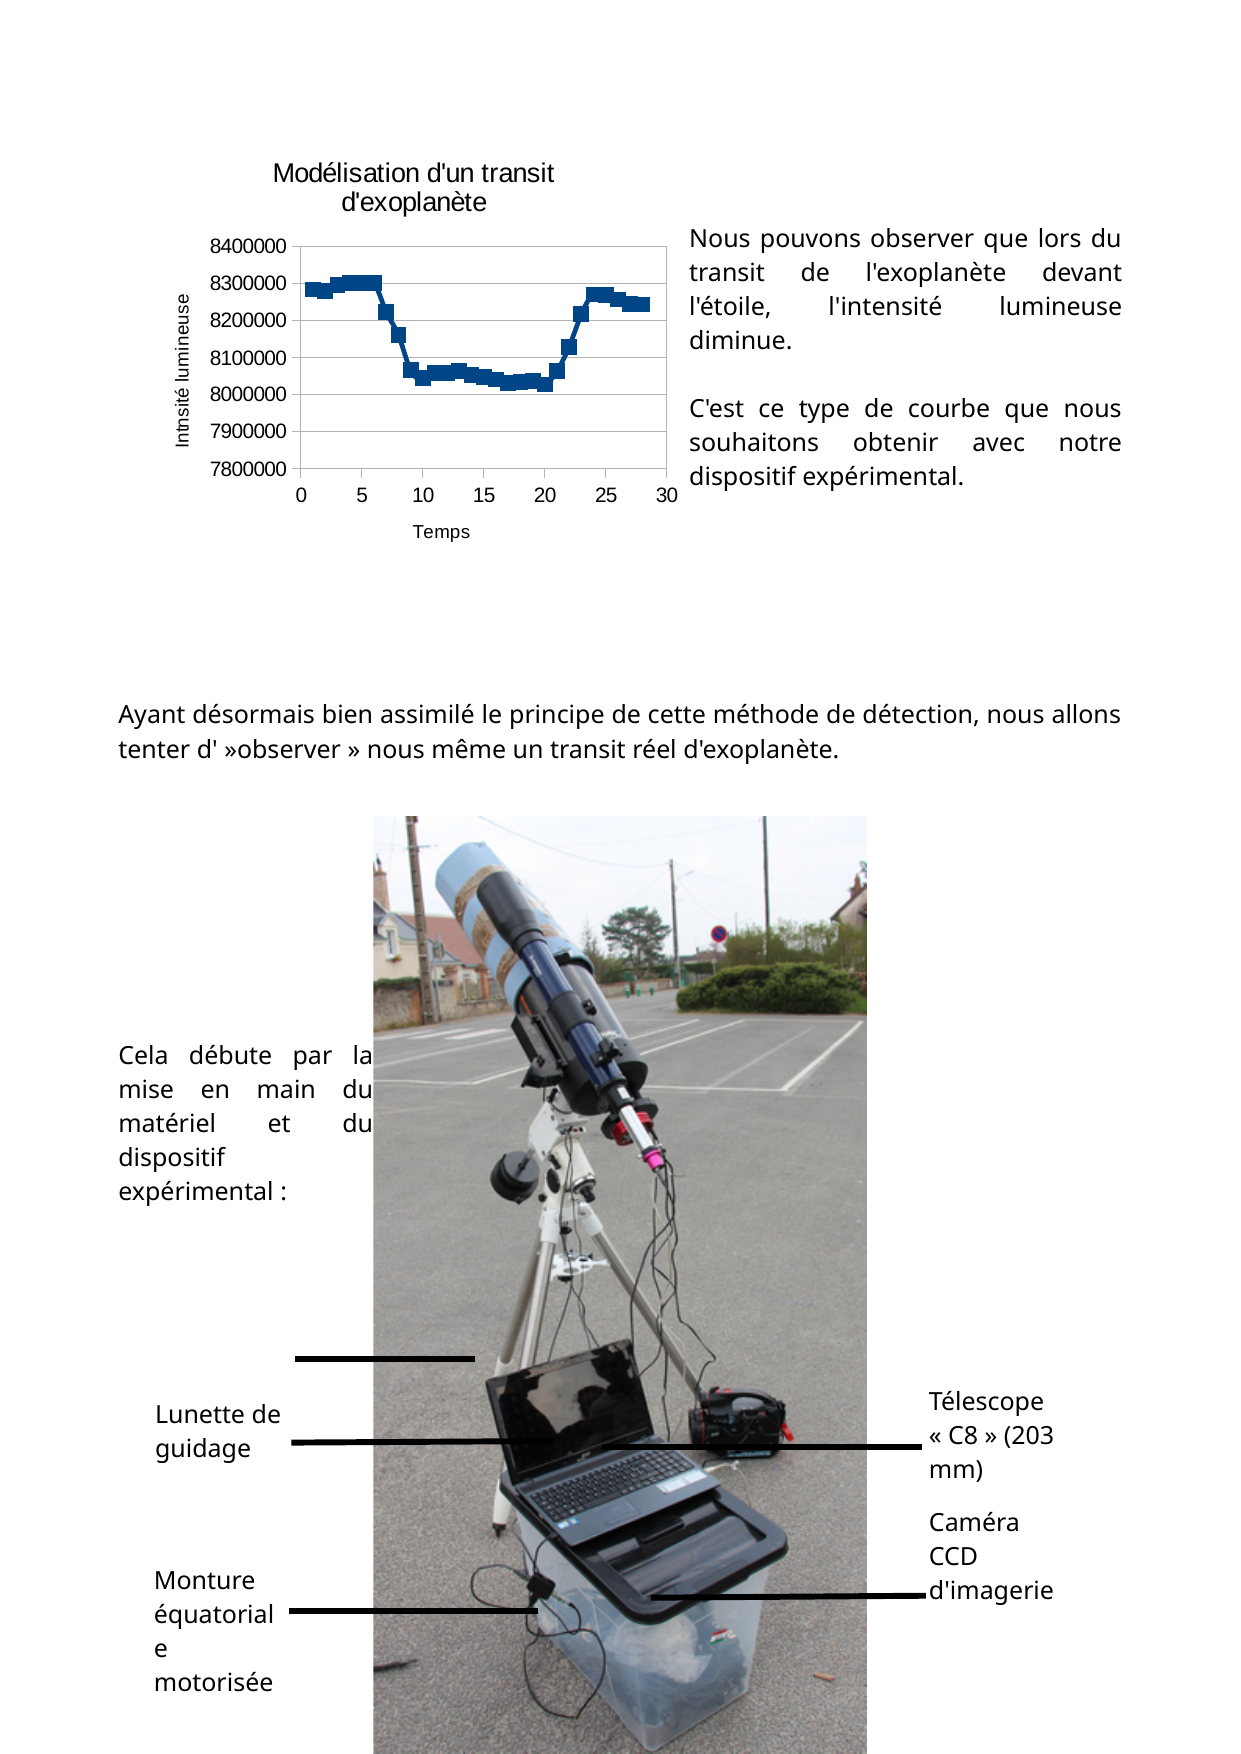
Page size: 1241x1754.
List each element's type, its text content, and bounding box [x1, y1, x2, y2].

text Nous pouvons observer que lors du transit de l'exoplanète devant l'étoile, l'intensité lumineuse diminue. [689, 220, 1122, 357]
text Ayant désormais bien assimilé le principe de cette méthode de détection, nous allons tenter d' »observer » nous même un transit réel d'exoplanète. [118, 697, 1122, 765]
text C'est ce type de courbe que nous souhaitons obtenir avec notre dispositif expérimental. [689, 391, 1122, 493]
text [867, 1038, 1122, 1208]
text [118, 391, 138, 493]
picture [373, 816, 867, 1754]
text [118, 220, 138, 357]
text Cela débute par la mise en main du matériel et du dispositif expérimental : [118, 1038, 373, 1208]
